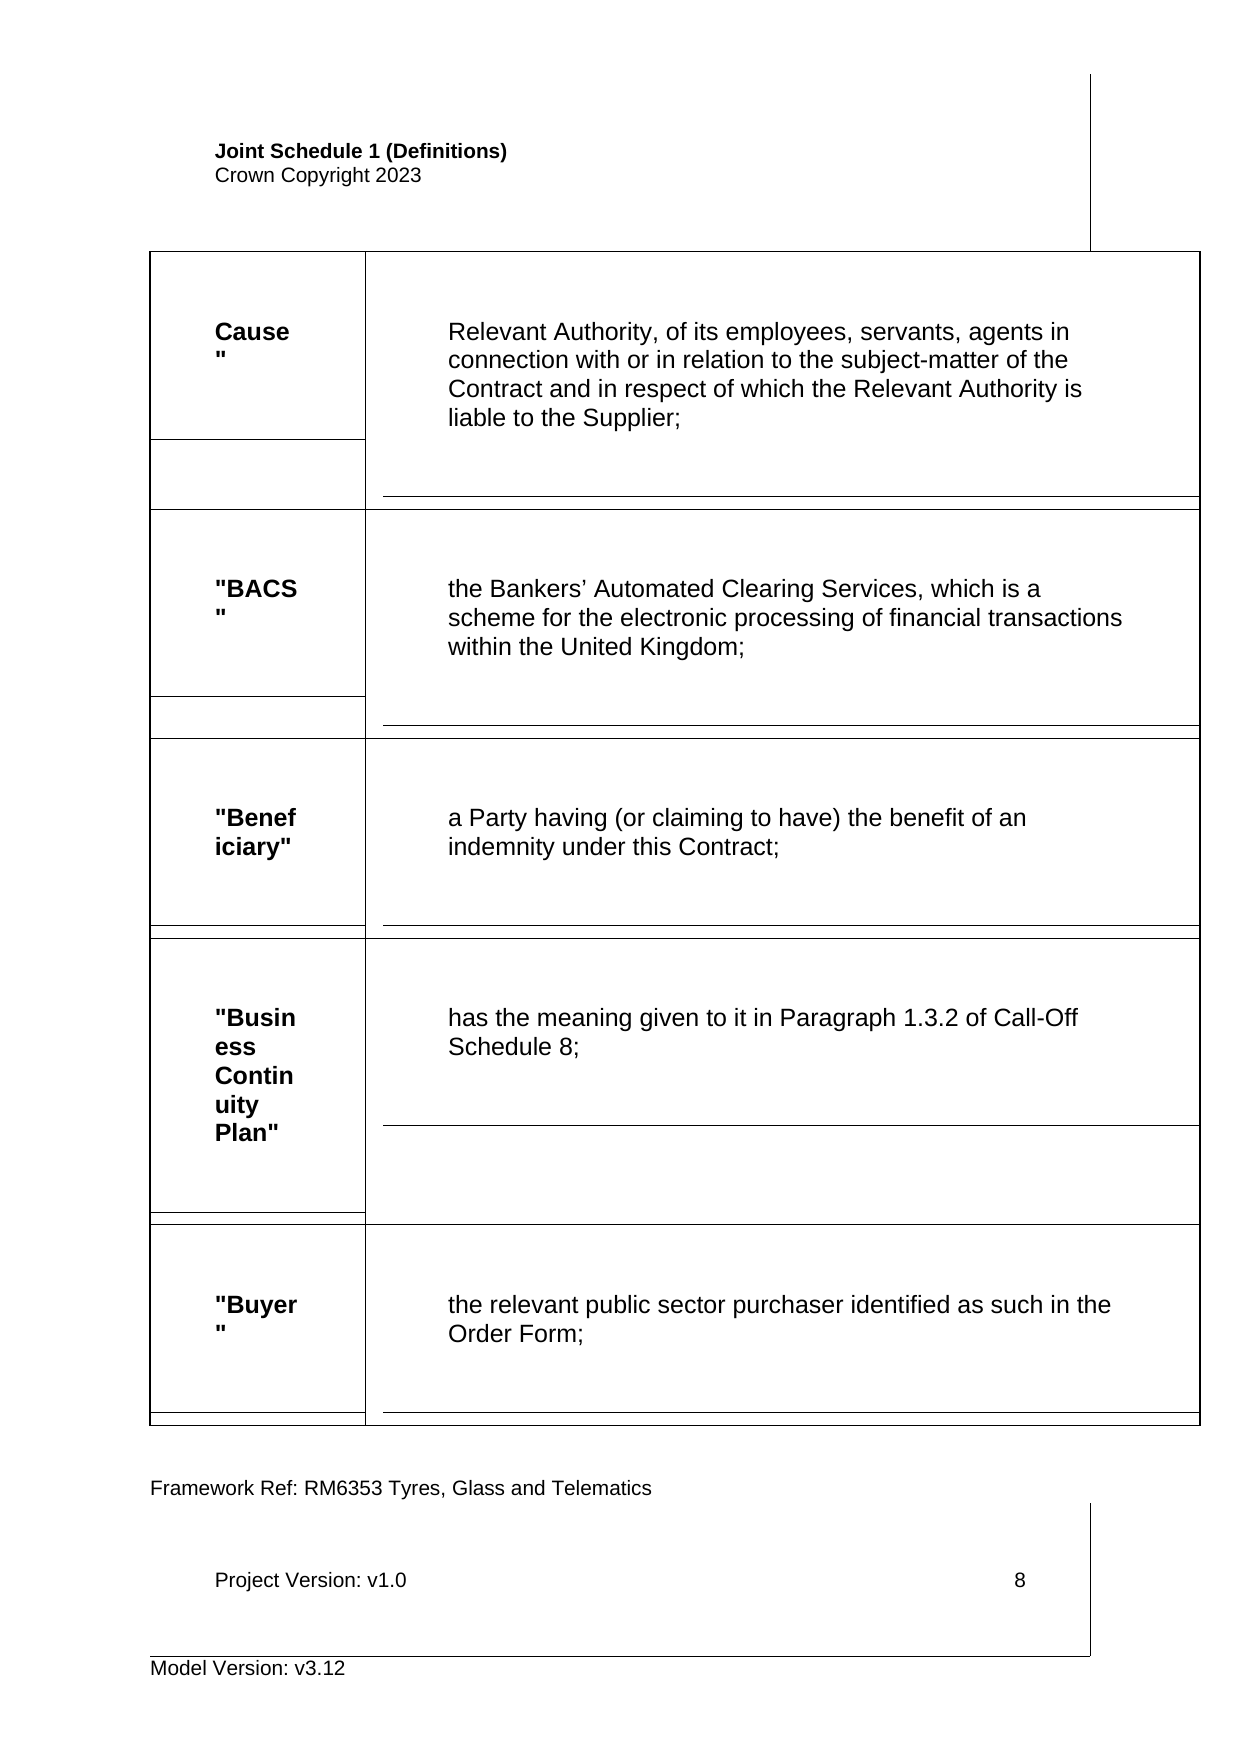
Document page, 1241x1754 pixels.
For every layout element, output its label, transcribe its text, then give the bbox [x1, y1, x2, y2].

table_cell "Buyer" [151, 1225, 365, 1412]
table_cell [151, 1213, 365, 1224]
table_cell Relevant Authority, of its employees, servants, agents in connection with or in relation to the subject-matter of the Contract and in respect of which the Relevant Authority is liable to the Supplier; [366, 252, 1199, 509]
table_cell [151, 440, 365, 509]
table_cell the Bankers’ Automated Clearing Services, which is a scheme for the electronic processing of financial transactions within the United Kingdom; [366, 510, 1199, 738]
table_cell has the meaning given to it in Paragraph 1.3.2 of Call-Off Schedule 8; [366, 939, 1199, 1224]
table_cell [151, 926, 365, 938]
table_cell Cause" [151, 252, 365, 439]
table_cell a Party having (or claiming to have) the benefit of an indemnity under this Contract; [366, 739, 1199, 938]
table_cell the relevant public sector purchaser identified as such in the Order Form; [366, 1225, 1199, 1424]
table_cell [151, 1413, 365, 1424]
table_cell "BACS" [151, 510, 365, 696]
table_cell "Business Continuity Plan" [151, 939, 365, 1212]
table_cell "Beneficiary" [151, 739, 365, 925]
table_cell [151, 697, 365, 738]
